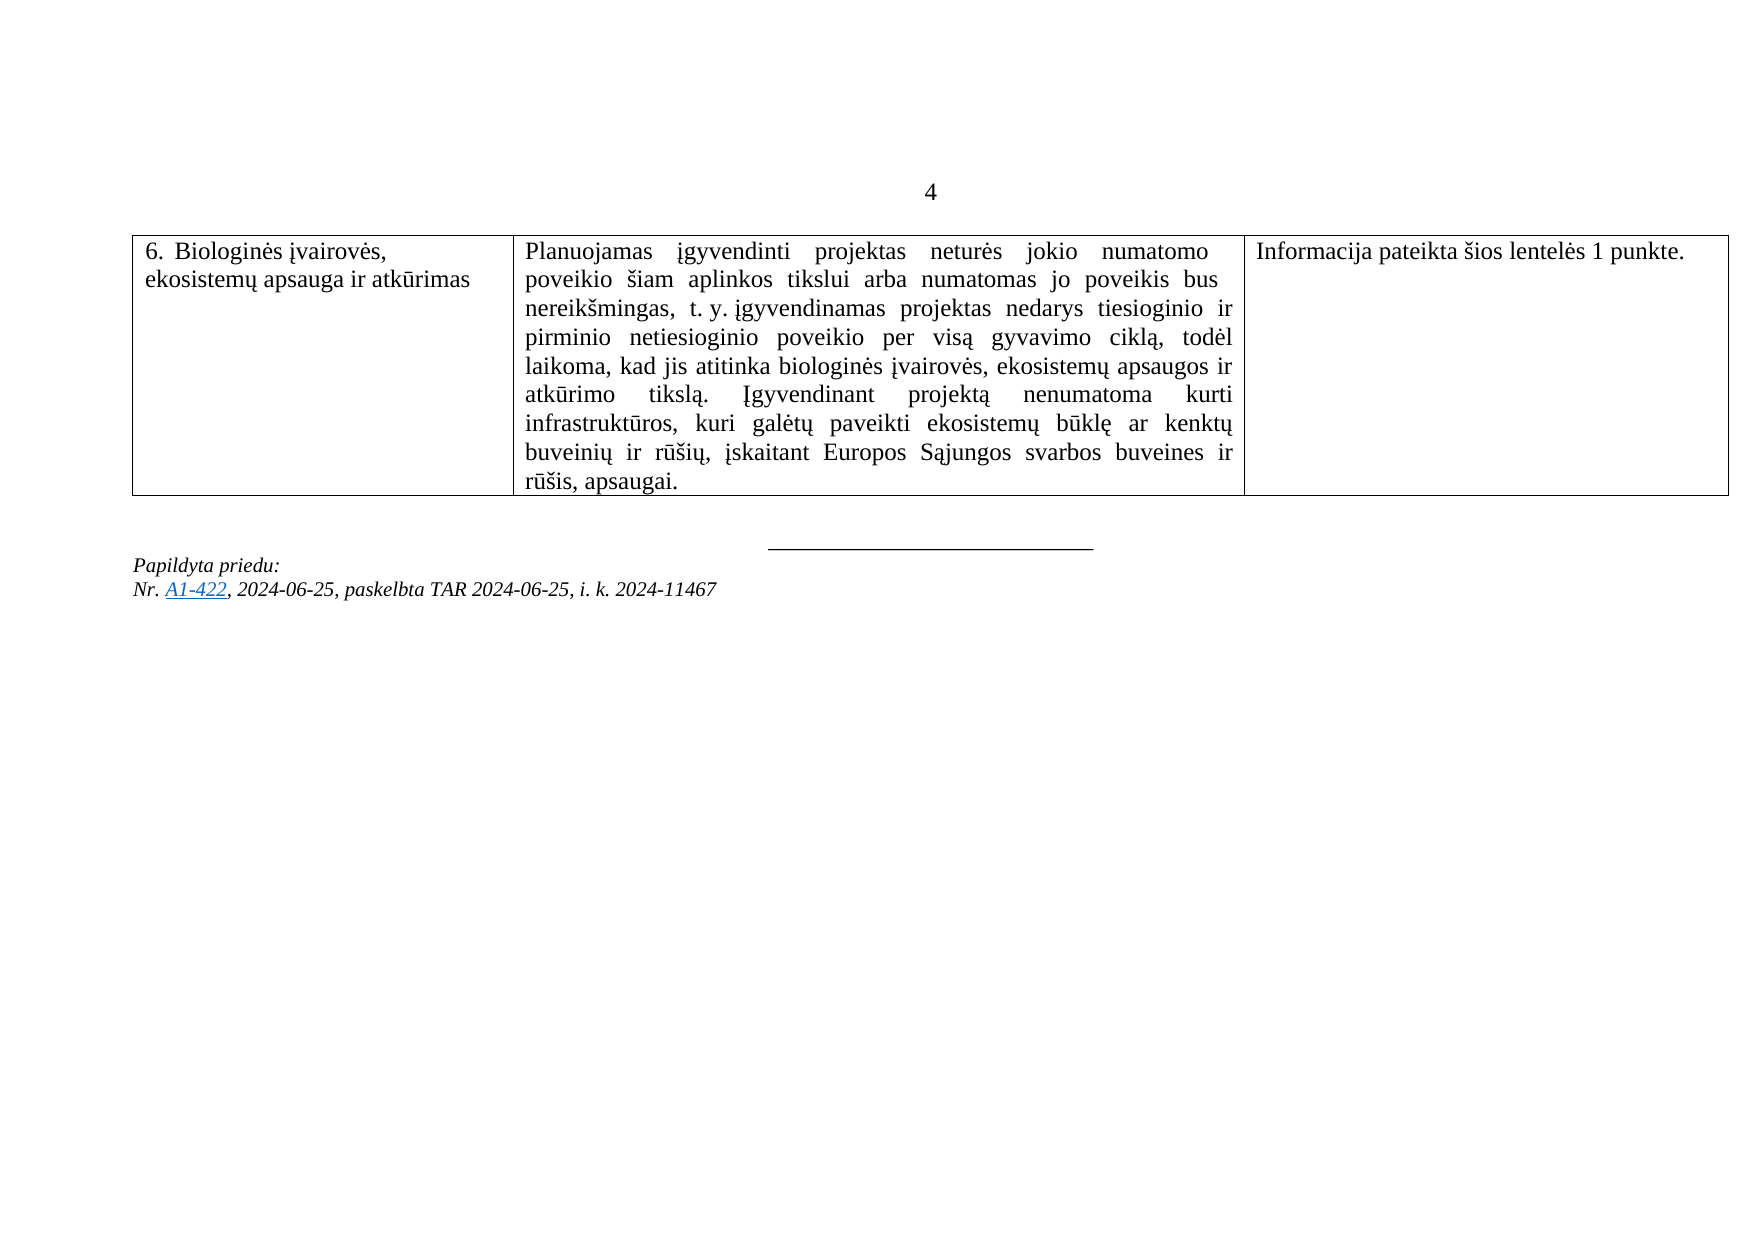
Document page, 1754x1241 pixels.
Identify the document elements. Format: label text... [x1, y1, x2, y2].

table_cell Planuojamas įgyvendinti projektas neturės jokio numatomo poveikio šiam aplinkos tikslui arba numatomas jo poveikis bus nereikšmingas, t. y. įgyvendinamas projektas nedarys tiesioginio ir pirminio netiesioginio poveikio per visą gyvavimo ciklą, todėl laikoma, kad jis atitinka biologinės įvairovės, ekosistemų apsaugos ir atkūrimo tikslą. Įgyvendinant projektą nenumatoma kurti infrastruktūros, kuri galėtų paveikti ekosistemų būklę ar kenktų buveinių ir rūšių, įskaitant Europos Sąjungos svarbos buveines ir rūšis, apsaugai. [514, 236, 1244, 494]
text Papildyta priedu: [133, 553, 1728, 577]
text Nr. A1-422, 2024-06-25, paskelbta TAR 2024-06-25, i. k. 2024-11467 [133, 577, 1728, 601]
text __________________________ [133, 524, 1728, 553]
table_cell Informacija pateikta šios lentelės 1 punkte. [1245, 236, 1728, 494]
table_cell 6. Biologinės įvairovės, ekosistemų apsauga ir atkūrimas [133, 236, 513, 494]
